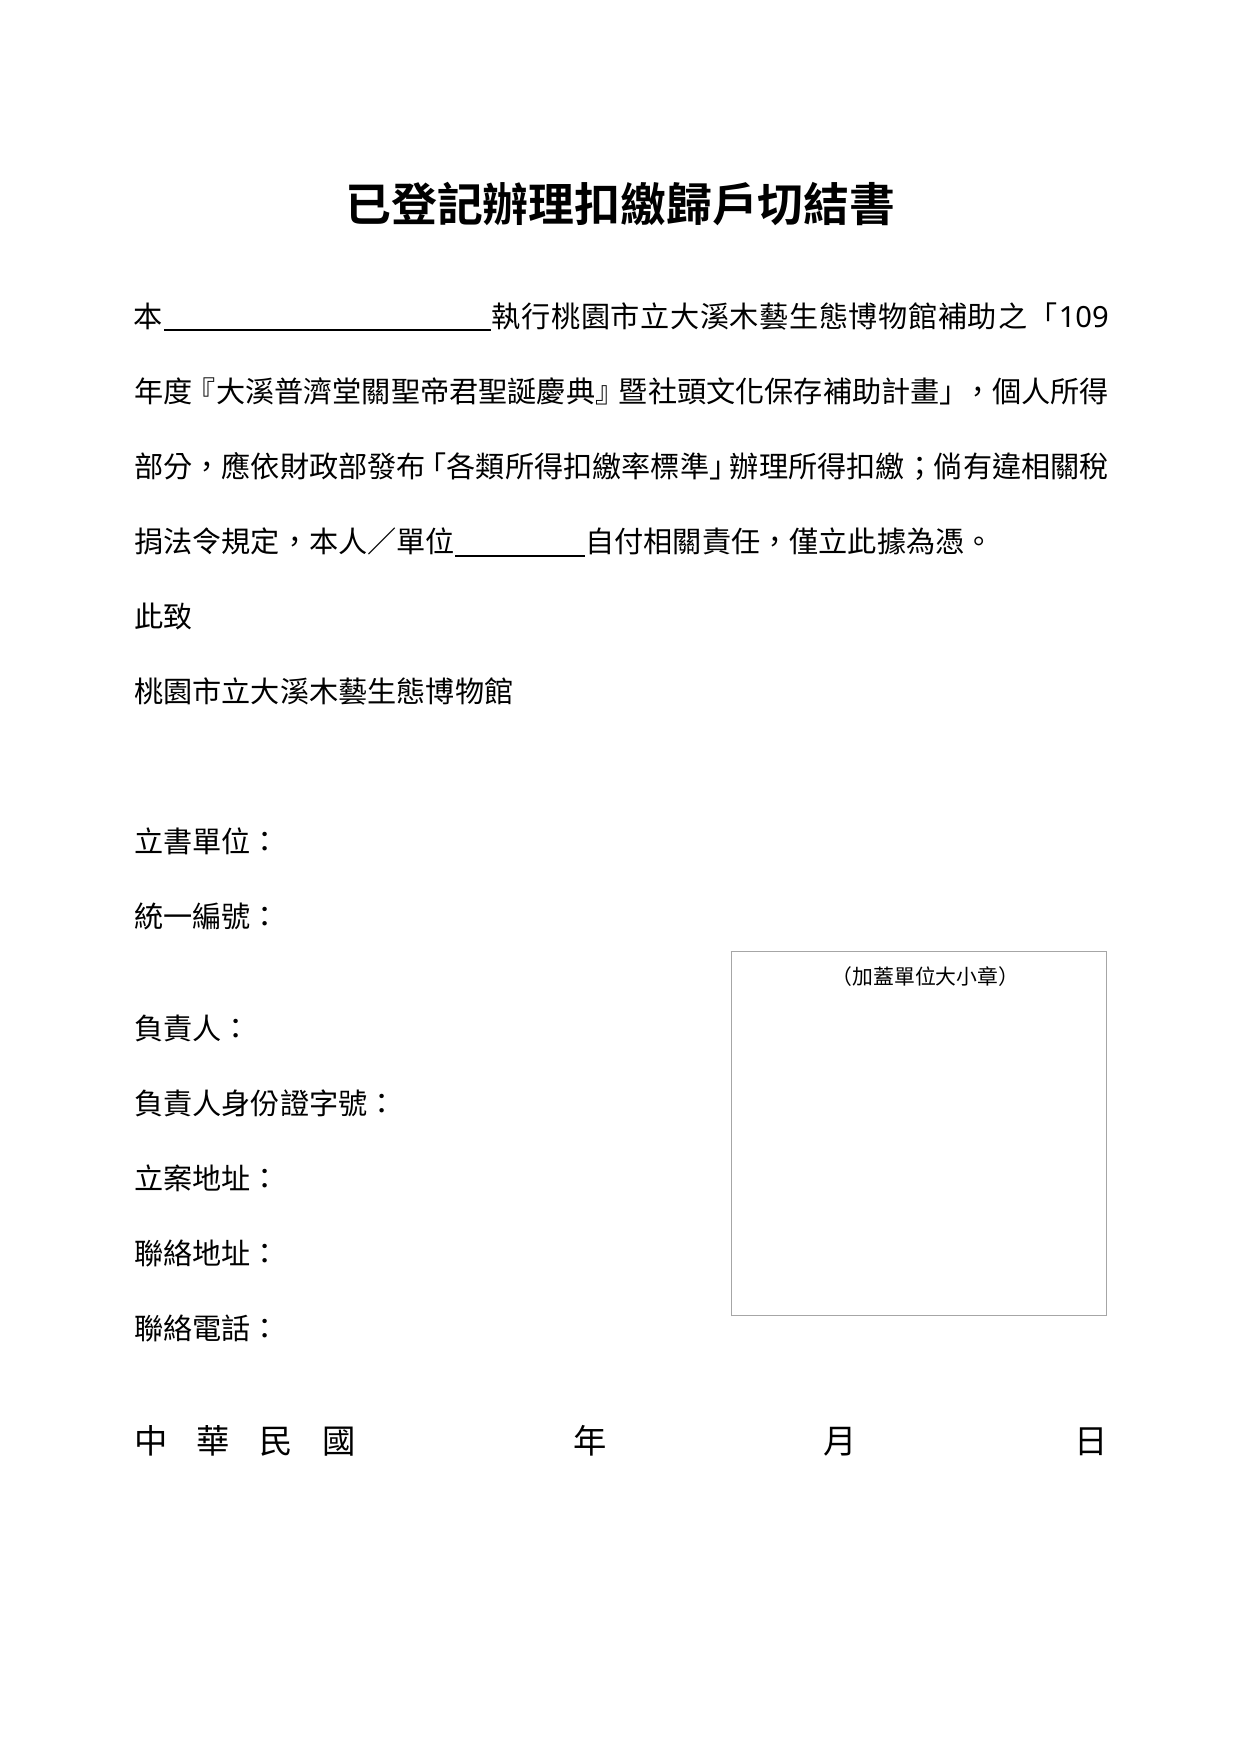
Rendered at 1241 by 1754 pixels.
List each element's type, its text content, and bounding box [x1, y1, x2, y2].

text 此致 [134, 577, 1109, 652]
text [732, 989, 1106, 1064]
text （加蓋單位大小章） [747, 960, 1103, 991]
text 聯絡電話： [134, 1289, 1109, 1364]
text 立案地址： [134, 1139, 731, 1214]
text 負責人： [134, 989, 731, 1064]
text [732, 1214, 1106, 1289]
text 中華民國 年 月 日 [134, 1402, 1109, 1477]
text 桃園市立大溪木藝生態博物館 [134, 652, 1109, 727]
text 負責人身份證字號： [134, 1064, 731, 1139]
text 已登記辦理扣繳歸戶切結書 [75, 164, 1165, 239]
text 本 執行桃園市立大溪木藝生態博物館補助之「109年度『大溪普濟堂關聖帝君聖誕慶典』暨社頭文化保存補助計畫」，個人所得部分，應依財政部發布「各類所得扣繳率標準」辦理所得扣繳；倘有違相關稅捐法令規定，本人／單位 自付相關責任，僅立此據為憑。 [134, 277, 1109, 577]
text 聯絡地址： [134, 1214, 731, 1289]
text 立書單位： [134, 802, 1109, 877]
text [732, 1139, 1106, 1214]
text [732, 1064, 1106, 1139]
text 統一編號： [134, 877, 1109, 952]
